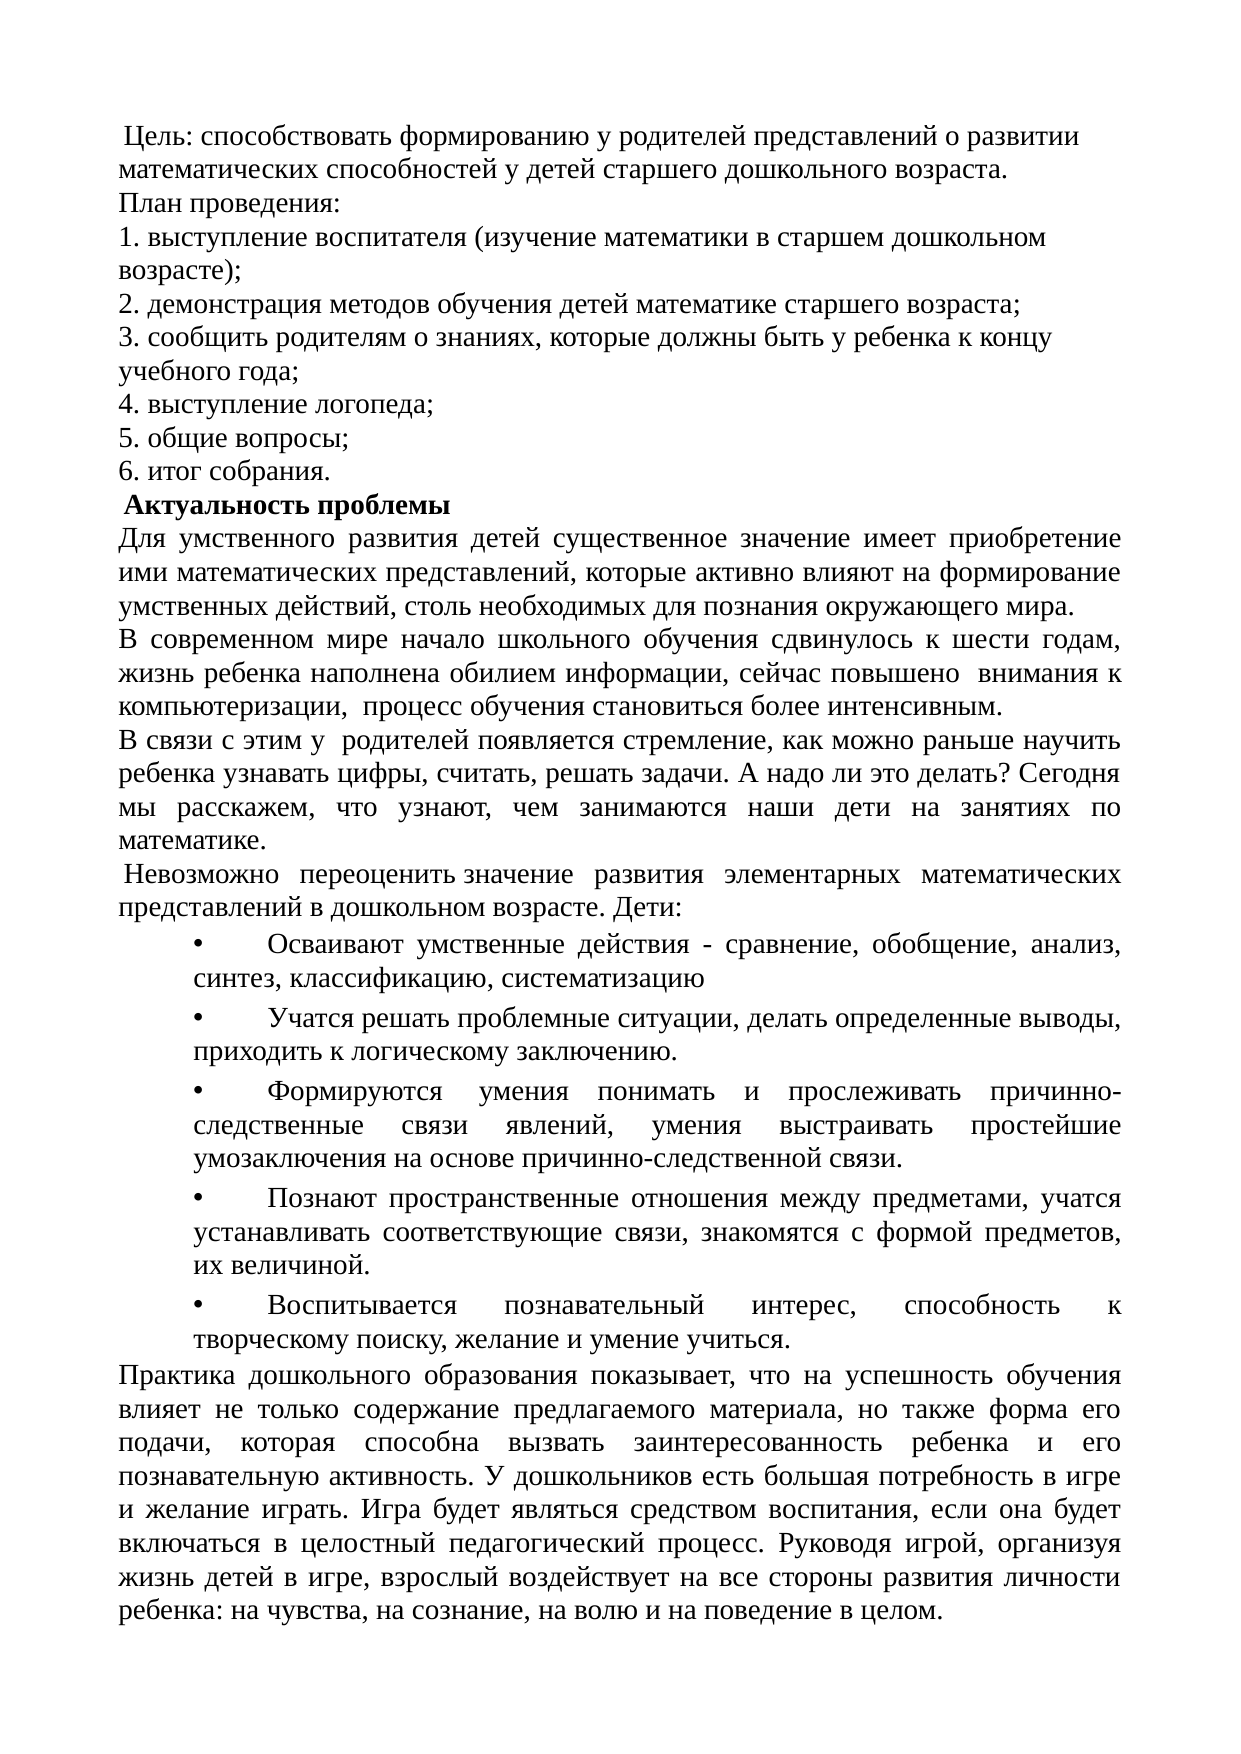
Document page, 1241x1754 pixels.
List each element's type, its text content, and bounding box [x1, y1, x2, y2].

text 4. выступление логопеда; 5. общие вопросы; [118, 386, 1122, 453]
list Формируются умения понимать и прослеживать причинно-следственные связи явлений, умения выстраивать простейшие умозаключения на основе причинно-следственной связи. [193, 1073, 1122, 1174]
text Цель: способствовать формированию у родителей представлений о развитии математических способностей у детей старшего дошкольного возраста. План проведения: 1. выступление воспитателя (изучение математики в старшем дошкольном возрасте); 2. демонстрация методов обучения детей математике старшего возраста; 3. сообщить родителям о знаниях, которые должны быть у ребенка к концу учебного года; [118, 118, 1122, 386]
text 6. итог собрания. [118, 453, 1122, 487]
list Воспитывается познавательный интерес, способность к творческому поиску, желание и умение учиться. [193, 1287, 1122, 1354]
text Актуальность проблемы [118, 487, 1122, 521]
list Познают пространственные отношения между предметами, учатся устанавливать соответствующие связи, знакомятся с формой предметов, их величиной. [193, 1180, 1122, 1281]
list Учатся решать проблемные ситуации, делать определенные выводы, приходить к логическому заключению. [193, 1000, 1122, 1067]
text В современном мире начало школьного обучения сдвинулось к шести годам, жизнь ребенка наполнена обилием информации, сейчас повышено внимания к компьютеризации, процесс обучения становиться более интенсивным. [118, 621, 1122, 722]
text Практика дошкольного образования показывает, что на успешность обучения влияет не только содержание предлагаемого материала, но также форма его подачи, которая способна вызвать заинтересованность ребенка и его познавательную активность. У дошкольников есть большая потребность в игре и желание играть. Игра будет являться средством воспитания, если она будет включаться в целостный педагогический процесс. Руководя игрой, организуя жизнь детей в игре, взрослый воздействует на все стороны развития личности ребенка: на чувства, на сознание, на волю и на поведение в целом. [118, 1357, 1122, 1626]
text Невозможно переоценить значение развития элементарных математических представлений в дошкольном возрасте. Дети: [118, 856, 1122, 923]
text В связи с этим у родителей появляется стремление, как можно раньше научить ребенка узнавать цифры, считать, решать задачи. А надо ли это делать? Сегодня мы расскажем, что узнают, чем занимаются наши дети на занятиях по математике. [118, 722, 1122, 856]
list Осваивают умственные действия - сравнение, обобщение, анализ, синтез, классификацию, систематизацию [193, 926, 1122, 993]
text Для умственного развития детей существенное значение имеет приобретение ими математических представлений, которые активно влияют на формирование умственных действий, столь необходимых для познания окружающего мира. [118, 521, 1122, 621]
